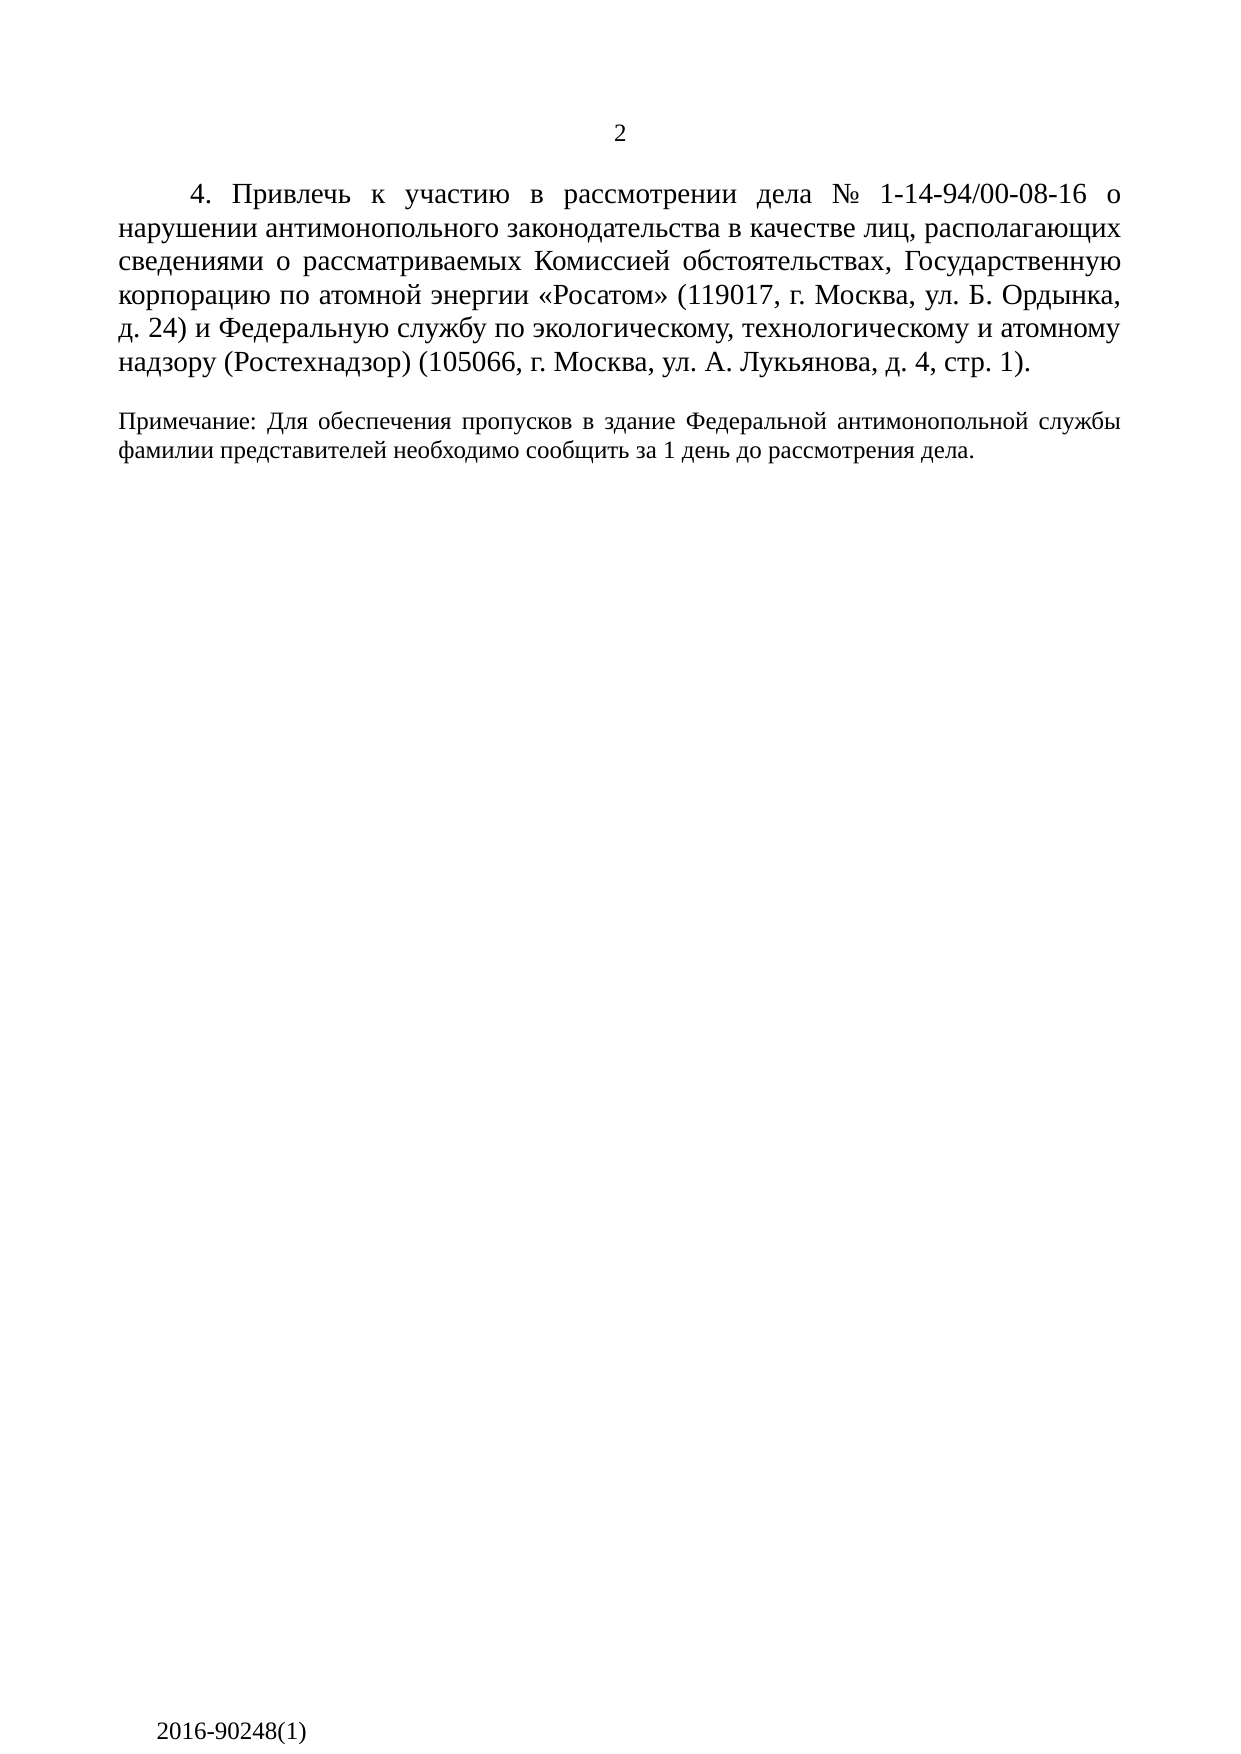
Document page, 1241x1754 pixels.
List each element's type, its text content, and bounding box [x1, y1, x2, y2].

text Примечание: Для обеспечения пропусков в здание Федеральной антимонопольной службы фамилии представителей необходимо сообщить за 1 день до рассмотрения дела. [118, 406, 1122, 464]
text 4. Привлечь к участию в рассмотрении дела № 1-14-94/00-08-16 о нарушении антимонопольного законодательства в качестве лиц, располагающих сведениями о рассматриваемых Комиссией обстоятельствах, Государственную корпорацию по атомной энергии «Росатом» (119017, г. Москва, ул. Б. Ордынка, д. 24) и Федеральную службу по экологическому, технологическому и атомному надзору (Ростехнадзор) (105066, г. Москва, ул. А. Лукьянова, д. 4, стр. 1). [118, 176, 1122, 378]
